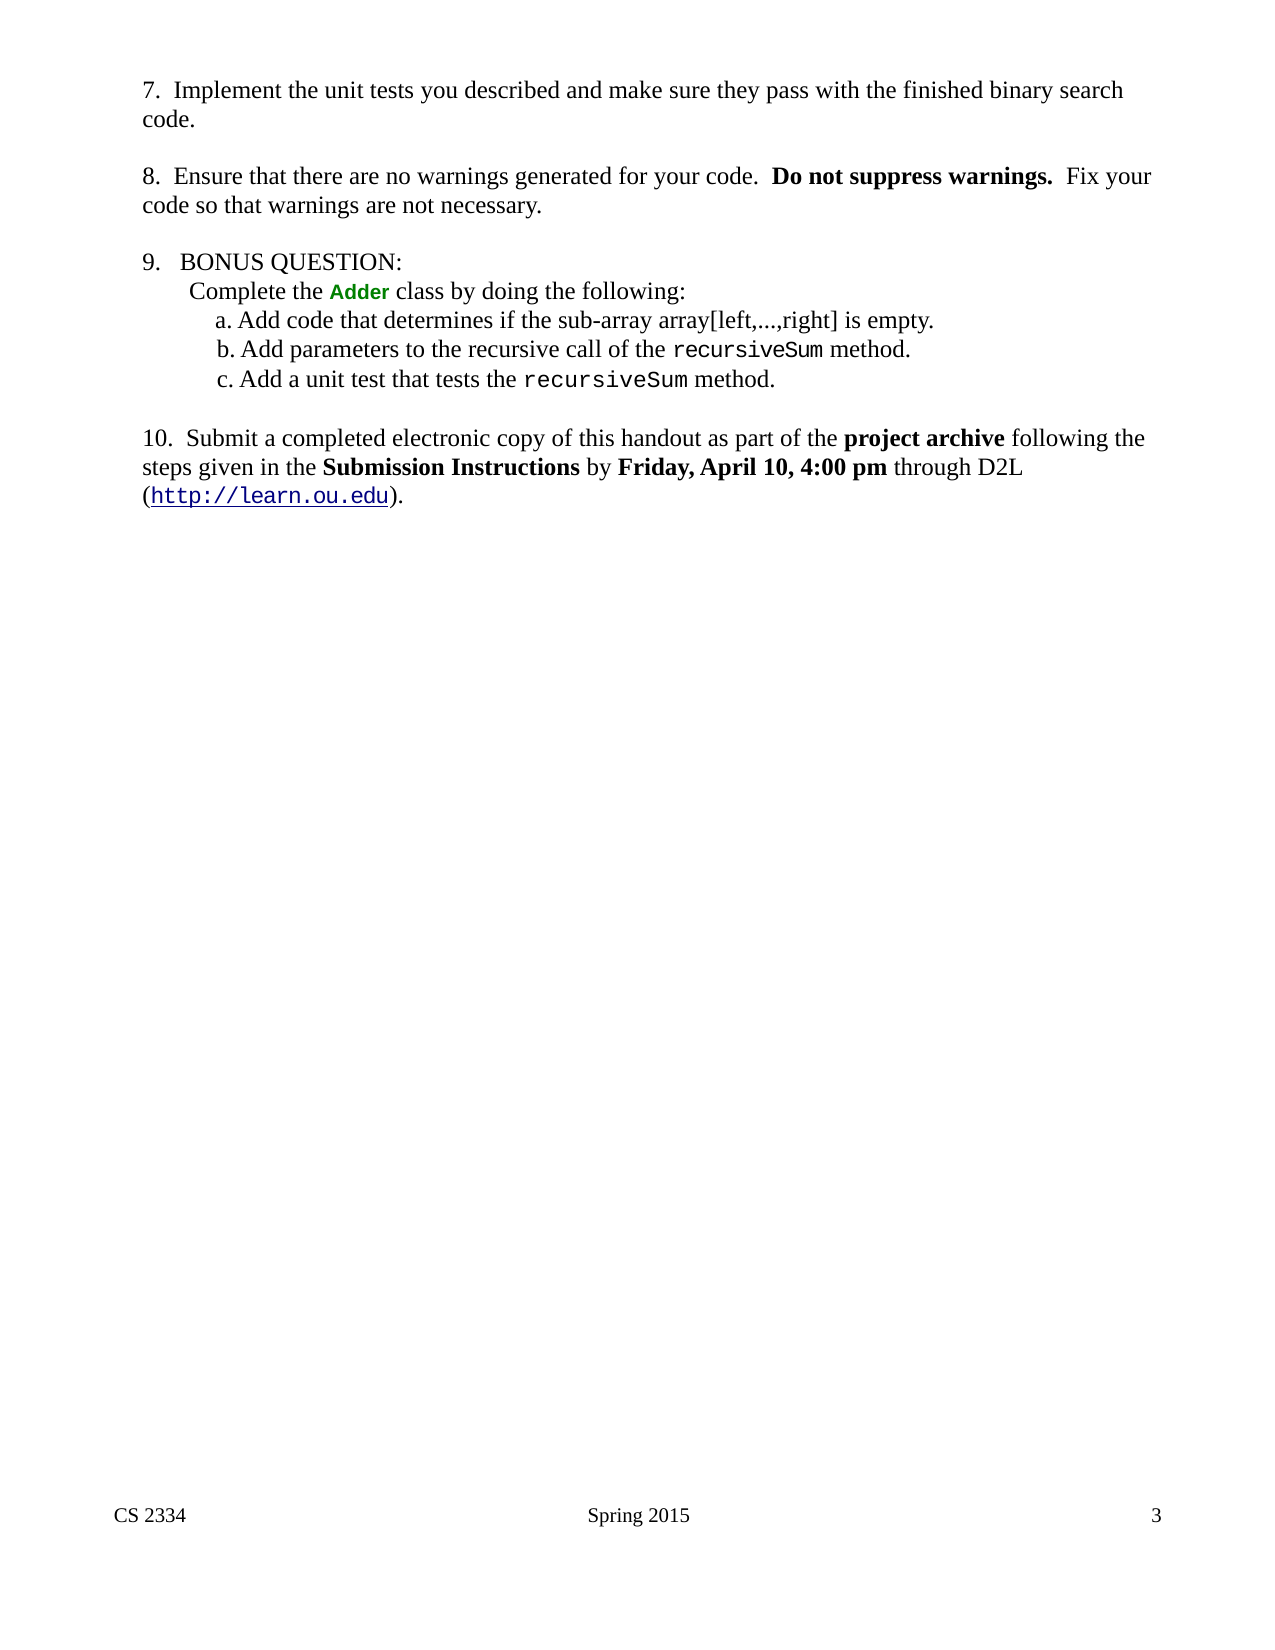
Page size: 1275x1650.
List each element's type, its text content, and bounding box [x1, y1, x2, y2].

list BONUS QUESTION: [142, 247, 1162, 276]
list Add parameters to the recursive call of the recursiveSum method. [217, 334, 1162, 364]
list Ensure that there are no warnings generated for your code. Do not suppress warnings. Fix your code so that warnings are not necessary. [142, 161, 1162, 219]
list Complete the Adder class by doing the following: [189, 276, 1162, 305]
list Implement the unit tests you described and make sure they pass with the finished binary search code. [142, 75, 1162, 132]
list Submit a completed electronic copy of this handout as part of the project archive following the steps given in the Submission Instructions by Friday, April 10, 4:00 pm through D2L (http://learn.ou.edu). [142, 423, 1162, 511]
list Add a unit test that tests the recursiveSum method. [217, 364, 1162, 394]
list Add code that determines if the sub-array array[left,...,right] is empty. [215, 305, 1162, 334]
